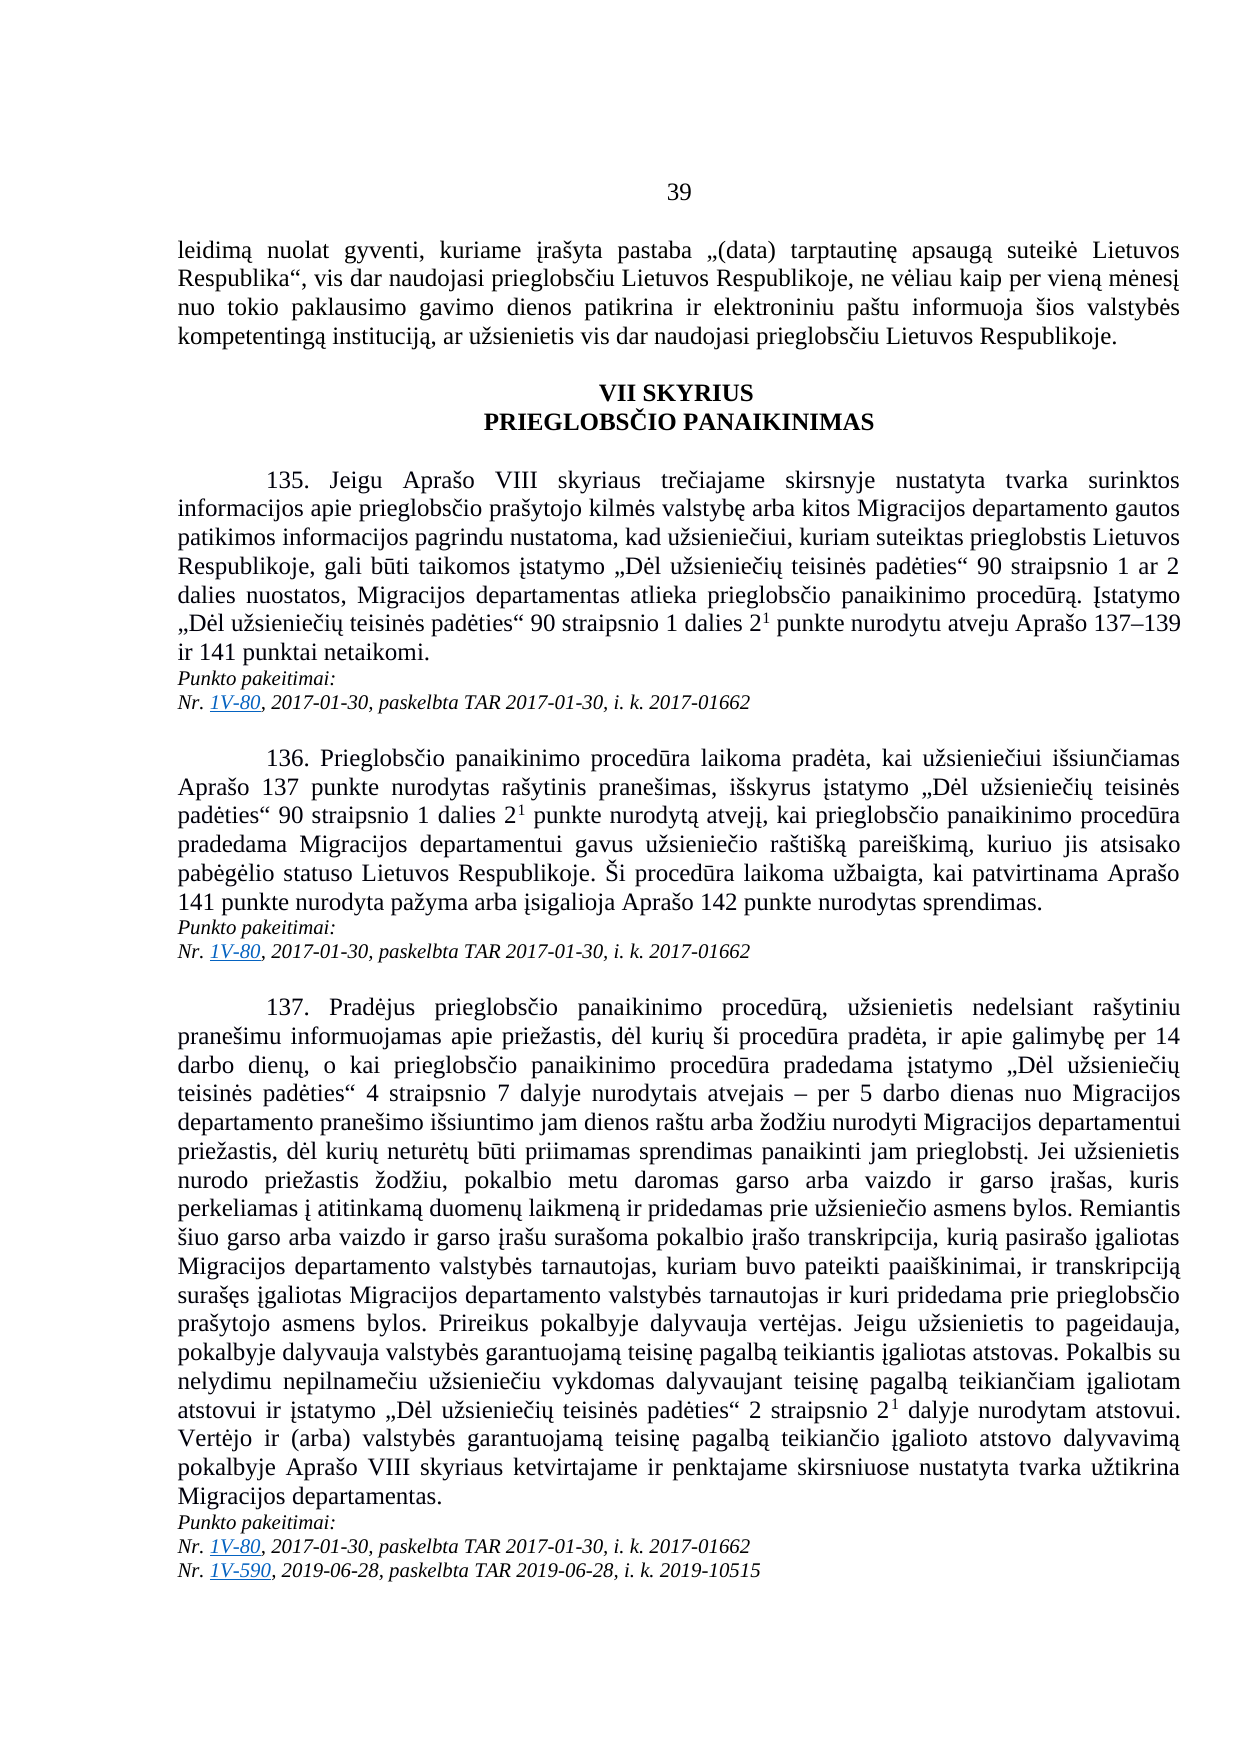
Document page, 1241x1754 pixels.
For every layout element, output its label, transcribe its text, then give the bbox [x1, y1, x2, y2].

text 137. Pradėjus prieglobsčio panaikinimo procedūrą, užsienietis nedelsiant rašytiniu pranešimu informuojamas apie priežastis, dėl kurių ši procedūra pradėta, ir apie galimybę per 14 darbo dienų, o kai prieglobsčio panaikinimo procedūra pradedama įstatymo „Dėl užsieniečių teisinės padėties“ 4 straipsnio 7 dalyje nurodytais atvejais – per 5 darbo dienas nuo Migracijos departamento pranešimo išsiuntimo jam dienos raštu arba žodžiu nurodyti Migracijos departamentui priežastis, dėl kurių neturėtų būti priimamas sprendimas panaikinti jam prieglobstį. Jei užsienietis nurodo priežastis žodžiu, pokalbio metu daromas garso arba vaizdo ir garso įrašas, kuris perkeliamas į atitinkamą duomenų laikmeną ir pridedamas prie užsieniečio asmens bylos. Remiantis šiuo garso arba vaizdo ir garso įrašu surašoma pokalbio įrašo transkripcija, kurią pasirašo įgaliotas Migracijos departamento valstybės tarnautojas, kuriam buvo pateikti paaiškinimai, ir transkripciją surašęs įgaliotas Migracijos departamento valstybės tarnautojas ir kuri pridedama prie prieglobsčio prašytojo asmens bylos. Prireikus pokalbyje dalyvauja vertėjas. Jeigu užsienietis to pageidauja, pokalbyje dalyvauja valstybės garantuojamą teisinę pagalbą teikiantis įgaliotas atstovas. Pokalbis su nelydimu nepilnamečiu užsieniečiu vykdomas dalyvaujant teisinę pagalbą teikiančiam įgaliotam atstovui ir įstatymo „Dėl užsieniečių teisinės padėties“ 2 straipsnio 21 dalyje nurodytam atstovui. Vertėjo ir (arba) valstybės garantuojamą teisinę pagalbą teikiančio įgalioto atstovo dalyvavimą pokalbyje Aprašo VIII skyriaus ketvirtajame ir penktajame skirsniuose nustatyta tvarka užtikrina Migracijos departamentas. [177, 992, 1181, 1510]
text Punkto pakeitimai: [177, 915, 1181, 939]
text Nr. 1V-80, 2017-01-30, paskelbta TAR 2017-01-30, i. k. 2017-01662 [177, 939, 1181, 963]
text leidimą nuolat gyventi, kuriame įrašyta pastaba „(data) tarptautinę apsaugą suteikė Lietuvos Respublika“, vis dar naudojasi prieglobsčiu Lietuvos Respublikoje, ne vėliau kaip per vieną mėnesį nuo tokio paklausimo gavimo dienos patikrina ir elektroniniu paštu informuoja šios valstybės kompetentingą instituciją, ar užsienietis vis dar naudojasi prieglobsčiu Lietuvos Respublikoje. [177, 235, 1181, 350]
text PRIEGLOBSČIO PANAIKINIMAS [177, 407, 1181, 436]
text Nr. 1V-80, 2017-01-30, paskelbta TAR 2017-01-30, i. k. 2017-01662 [177, 1534, 1181, 1558]
text Punkto pakeitimai: [177, 666, 1181, 690]
text 136. Prieglobsčio panaikinimo procedūra laikoma pradėta, kai užsieniečiui išsiunčiamas Aprašo 137 punkte nurodytas rašytinis pranešimas, išskyrus įstatymo „Dėl užsieniečių teisinės padėties“ 90 straipsnio 1 dalies 21 punkte nurodytą atvejį, kai prieglobsčio panaikinimo procedūra pradedama Migracijos departamentui gavus užsieniečio raštišką pareiškimą, kuriuo jis atsisako pabėgėlio statuso Lietuvos Respublikoje. Ši procedūra laikoma užbaigta, kai patvirtinama Aprašo 141 punkte nurodyta pažyma arba įsigalioja Aprašo 142 punkte nurodytas sprendimas. [177, 743, 1181, 915]
text 135. Jeigu Aprašo VIII skyriaus trečiajame skirsnyje nustatyta tvarka surinktos informacijos apie prieglobsčio prašytojo kilmės valstybę arba kitos Migracijos departamento gautos patikimos informacijos pagrindu nustatoma, kad užsieniečiui, kuriam suteiktas prieglobstis Lietuvos Respublikoje, gali būti taikomos įstatymo „Dėl užsieniečių teisinės padėties“ 90 straipsnio 1 ar 2 dalies nuostatos, Migracijos departamentas atlieka prieglobsčio panaikinimo procedūrą. Įstatymo „Dėl užsieniečių teisinės padėties“ 90 straipsnio 1 dalies 21 punkte nurodytu atveju Aprašo 137–139 ir 141 punktai netaikomi. [177, 465, 1181, 666]
text Nr. 1V-80, 2017-01-30, paskelbta TAR 2017-01-30, i. k. 2017-01662 [177, 690, 1181, 714]
text VII SKYRIUS [177, 378, 1181, 407]
text Nr. 1V-590, 2019-06-28, paskelbta TAR 2019-06-28, i. k. 2019-10515 [177, 1558, 1181, 1582]
text Punkto pakeitimai: [177, 1510, 1181, 1534]
